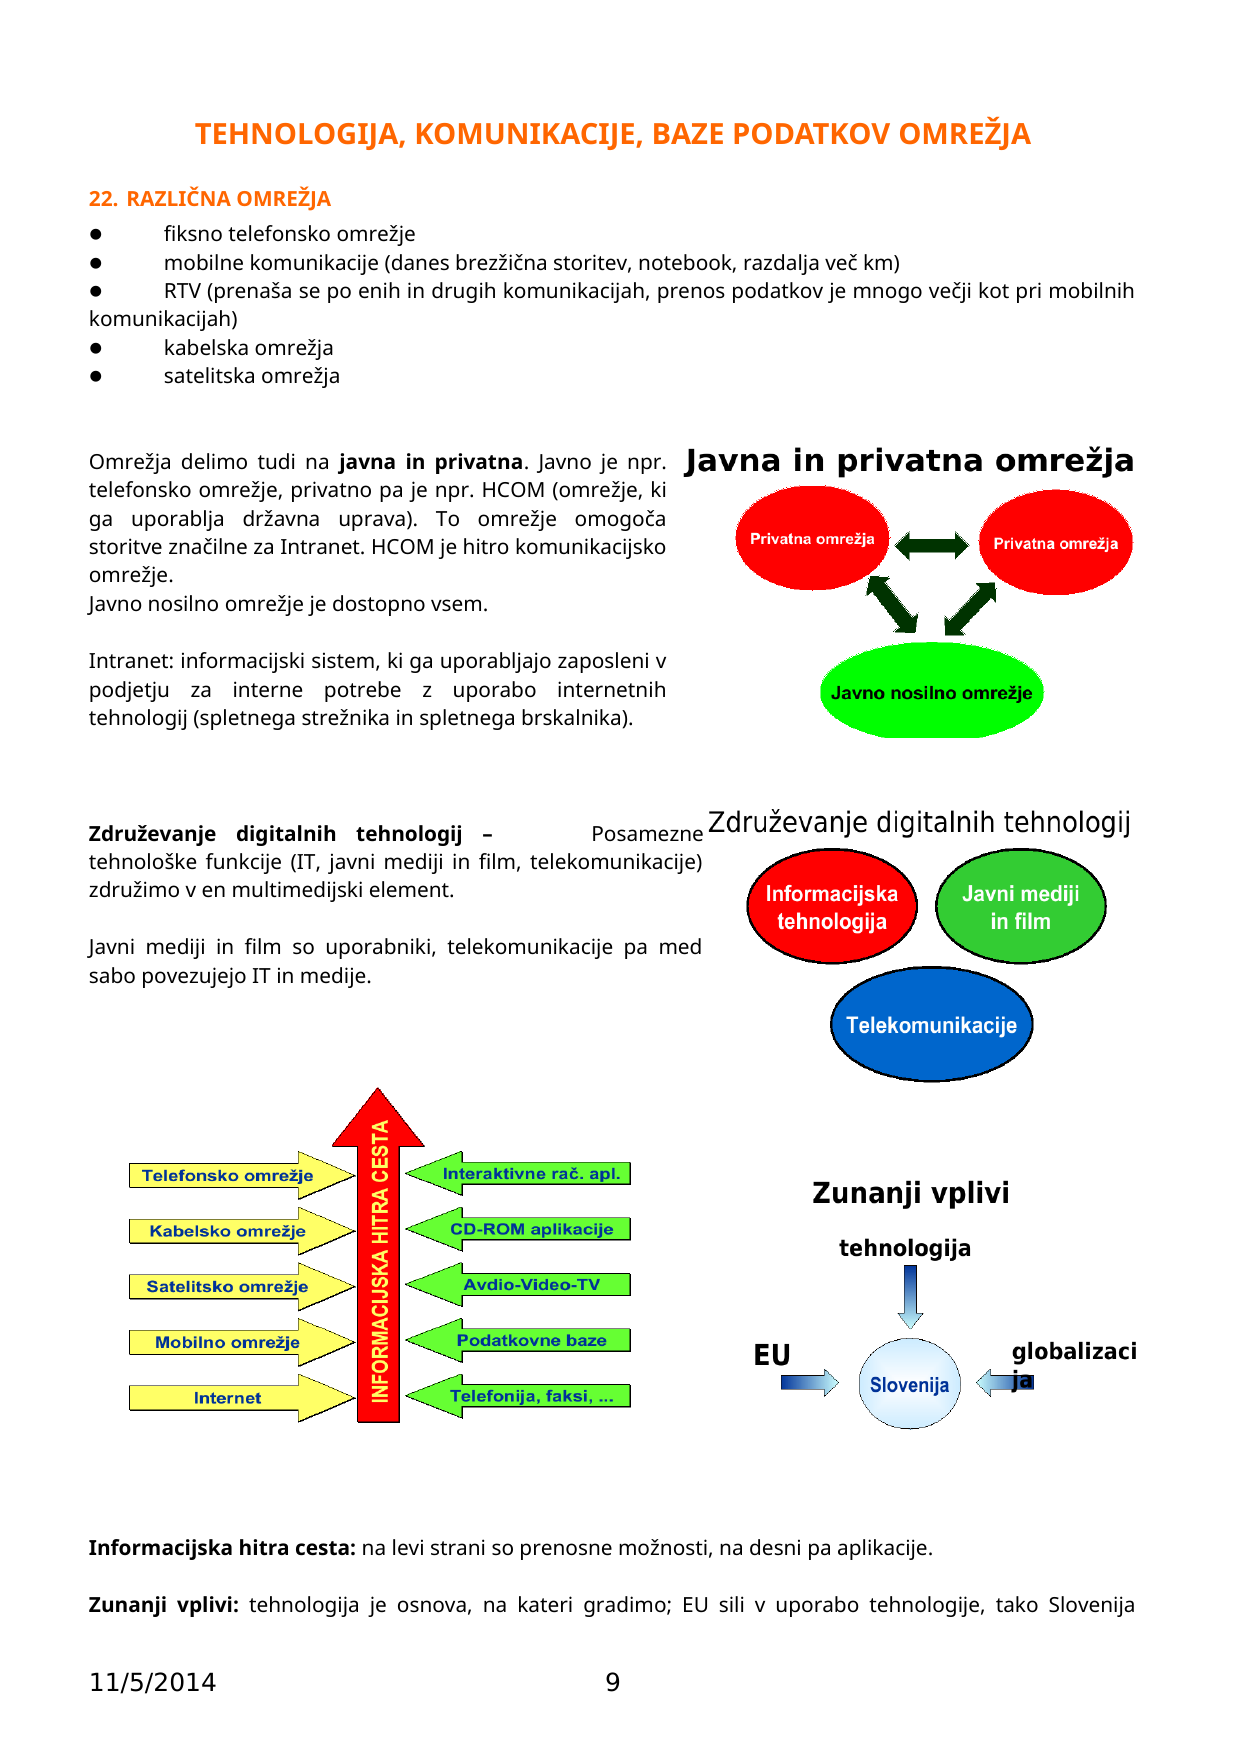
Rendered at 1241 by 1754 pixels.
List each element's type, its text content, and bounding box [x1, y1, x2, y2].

list RTV (prenaša se po enih in drugih komunikacijah, prenos podatkov je mnogo večji kot pri mobilnih komunikacijah) [89, 276, 1137, 333]
subtitle TEHNOLOGIJA, KOMUNIKACIJE, BAZE PODATKOV OMREŽJA [89, 114, 1137, 153]
list mobilne komunikacije (danes brezžična storitev, notebook, razdalja več km) [89, 248, 1137, 276]
text Javno nosilno omrežje je dostopno vsem. [89, 589, 667, 617]
picture [668, 407, 1182, 738]
text Informacijska hitra cesta: na levi strani so prenosne možnosti, na desni pa aplikacije. [89, 1533, 1137, 1562]
picture [117, 1084, 643, 1427]
subtitle RAZLIČNA OMREŽJA [89, 184, 1137, 213]
text Omrežja delimo tudi na javna in privatna. Javno je npr. telefonsko omrežje, privatno pa je npr. HCOM (omrežje, ki ga uporablja državna uprava). To omrežje omogoča storitve značilne za Intranet. HCOM je hitro komunikacijsko omrežje. [89, 447, 667, 589]
picture [703, 1137, 1138, 1461]
list fiksno telefonsko omrežje [89, 219, 1137, 248]
text Intranet: informacijski sistem, ki ga uporabljajo zaposleni v podjetju za interne potrebe z uporabo internetnih tehnologij (spletnega strežnika in spletnega brskalnika). [89, 647, 667, 732]
list satelitska omrežja [89, 361, 1137, 390]
text Združevanje digitalnih tehnologij – Posamezne tehnološke funkcije (IT, javni mediji in film, telekomunikacije) združimo v en multimedijski element. Javni mediji in film so uporabniki, telekomunikacije pa med sabo povezujejo IT in medije. [89, 790, 704, 989]
picture [705, 790, 1137, 1085]
list kabelska omrežja [89, 333, 1137, 361]
text Zunanji vplivi: tehnologija je osnova, na kateri gradimo; EU sili v uporabo tehnologije, tako Slovenija [89, 1590, 1137, 1618]
